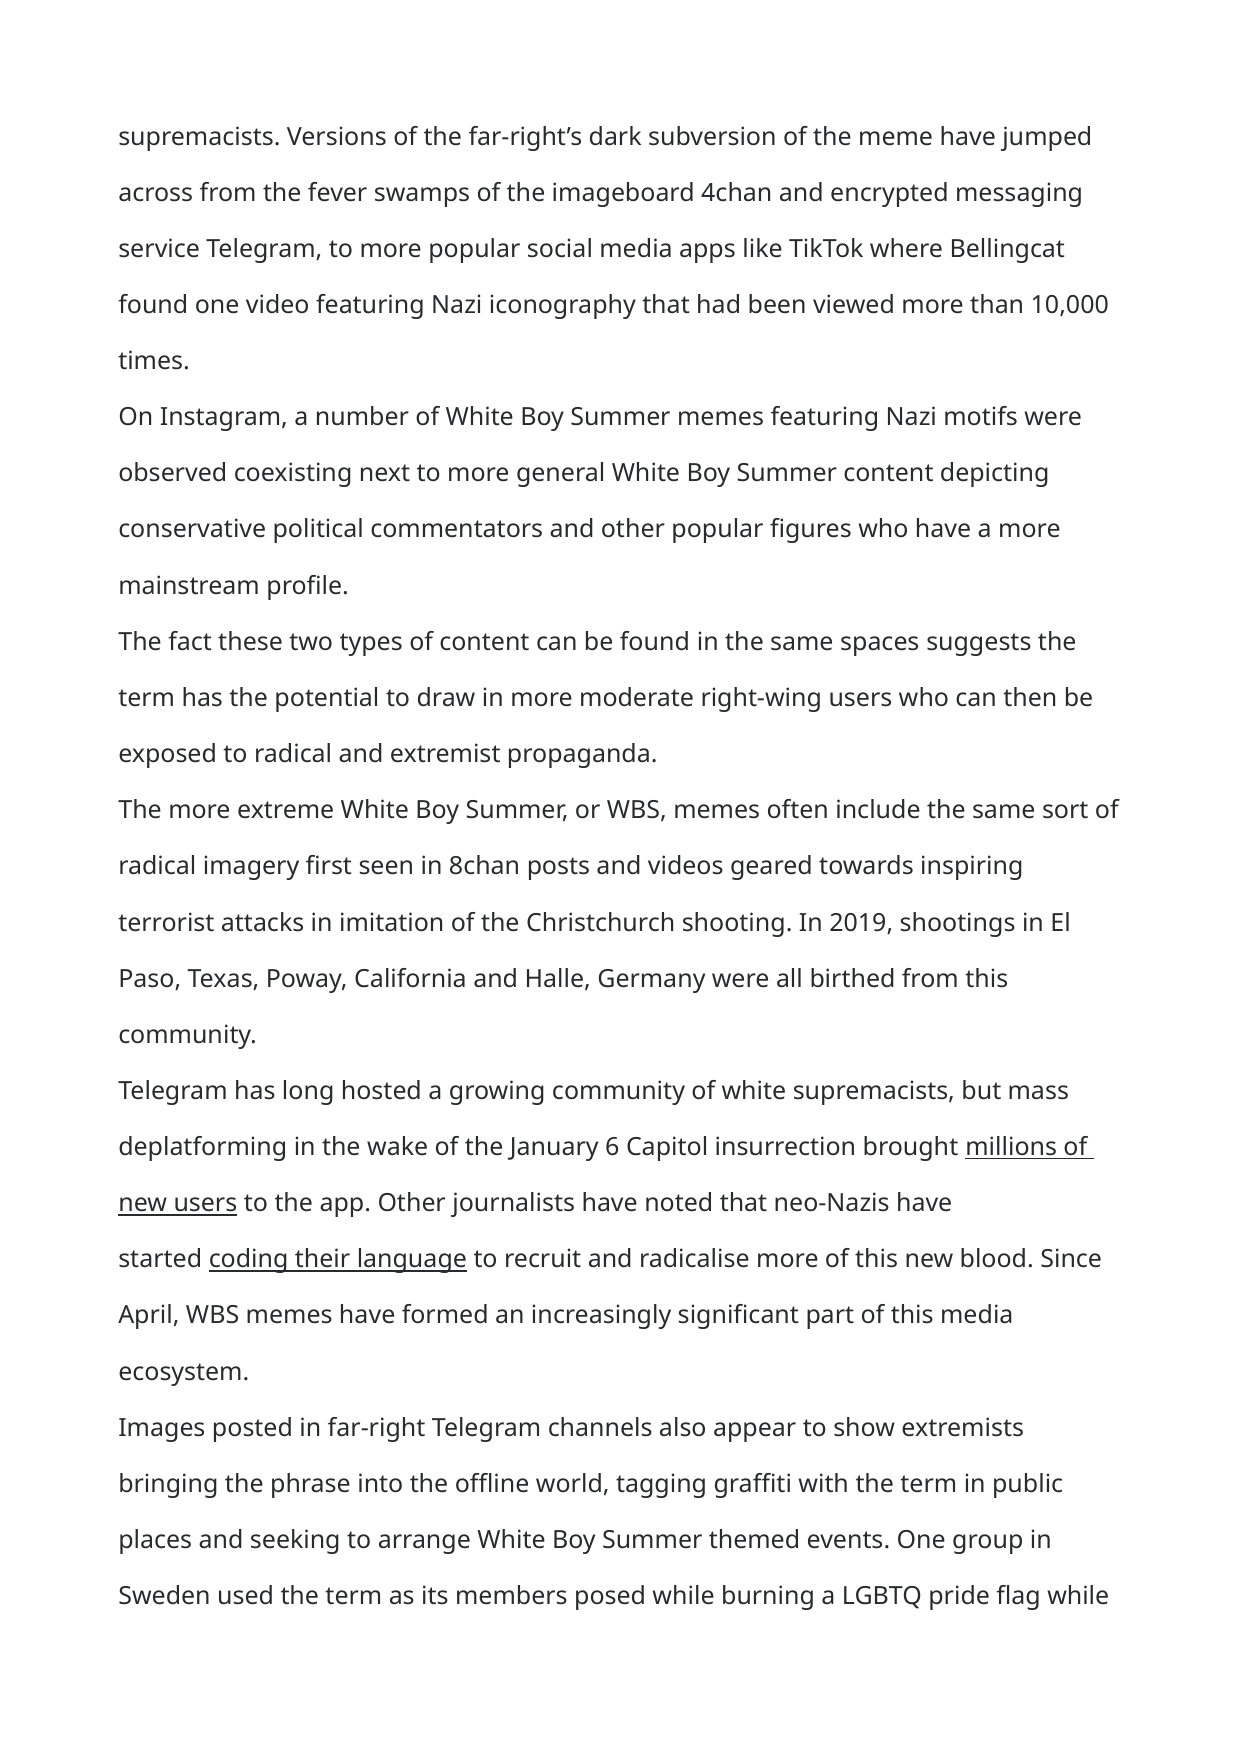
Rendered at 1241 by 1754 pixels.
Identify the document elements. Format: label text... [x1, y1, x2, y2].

text Images posted in far-right Telegram channels also appear to show extremists bringing the phrase into the offline world, tagging graffiti with the term in public places and seeking to arrange White Boy Summer themed events. One group in Sweden used the term as its members posed while burning a LGBTQ pride flag while [118, 1409, 1122, 1612]
text Telegram has long hosted a growing community of white supremacists, but mass deplatforming in the wake of the January 6 Capitol insurrection brought millions of new users to the app. Other journalists have noted that neo-Nazis have started coding their language to recruit and radicalise more of this new blood. Since April, WBS memes have formed an increasingly significant part of this media ecosystem. [118, 1073, 1122, 1387]
text supremacists. Versions of the far-right’s dark subversion of the meme have jumped across from the fever swamps of the imageboard 4chan and encrypted messaging service Telegram, to more popular social media apps like TikTok where Bellingcat found one video featuring Nazi iconography that had been viewed more than 10,000 times. [118, 118, 1122, 377]
text The more extreme White Boy Summer, or WBS, memes often include the same sort of radical imagery first seen in 8chan posts and videos geared towards inspiring terrorist attacks in imitation of the Christchurch shooting. In 2019, shootings in El Paso, Texas, Poway, California and Halle, Germany were all birthed from this community. [118, 792, 1122, 1051]
text The fact these two types of content can be found in the same spaces suggests the term has the potential to draw in more moderate right-wing users who can then be exposed to radical and extremist propaganda. [118, 623, 1122, 770]
text On Instagram, a number of White Boy Summer memes featuring Nazi motifs were observed coexisting next to more general White Boy Summer content depicting conservative political commentators and other popular figures who have a more mainstream profile. [118, 399, 1122, 601]
